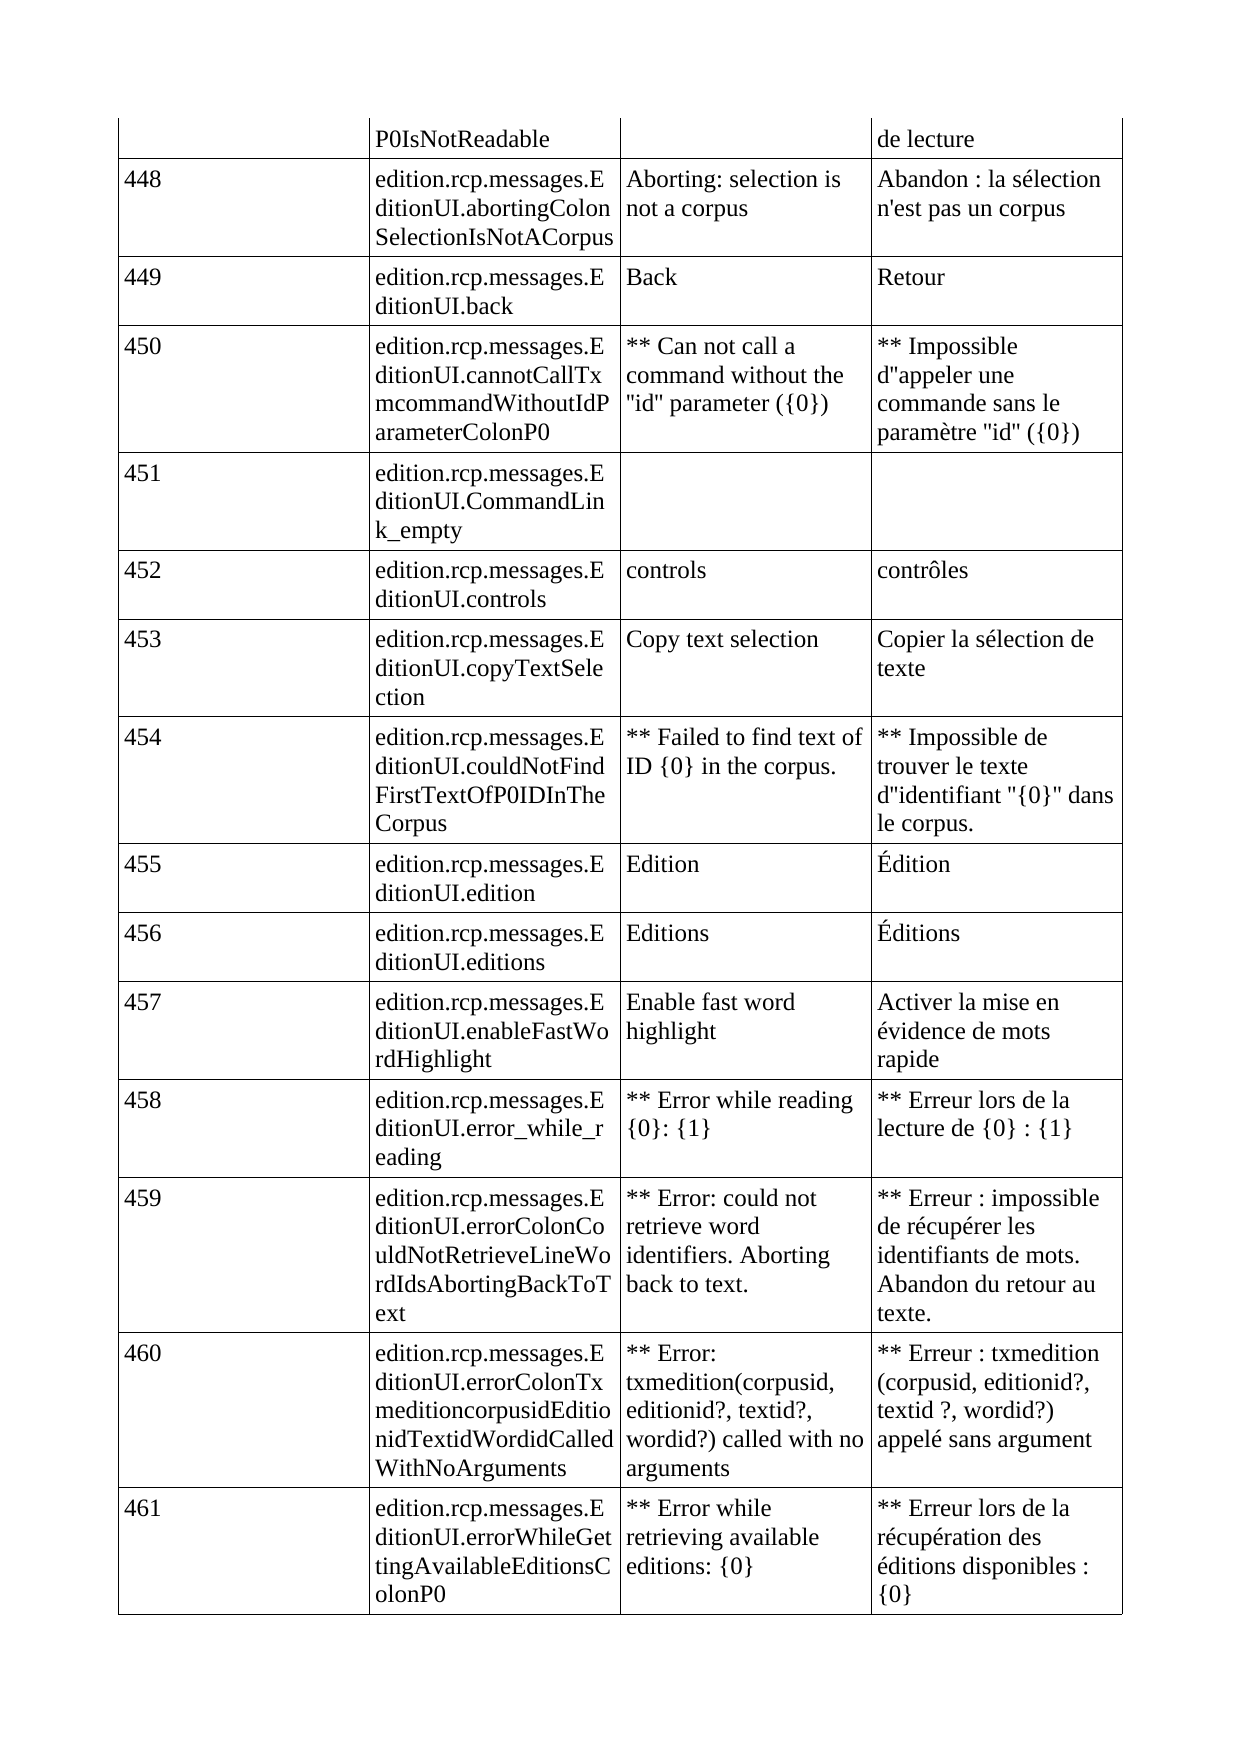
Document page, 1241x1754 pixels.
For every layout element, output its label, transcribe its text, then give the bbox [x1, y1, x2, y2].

table_cell ** Failed to find text of ID {0} in the corpus. [621, 717, 871, 843]
table_cell Copy text selection [621, 620, 871, 716]
table_cell 450 [119, 326, 369, 452]
table_cell edition.rcp.messages.EditionUI.couldNotFindFirstTextOfP0IDInTheCorpus [370, 717, 620, 843]
table_cell edition.rcp.messages.EditionUI.errorColonCouldNotRetrieveLineWordIdsAbortingBackToText [370, 1178, 620, 1332]
table_cell Back [621, 257, 871, 325]
table_cell contrôles [872, 551, 1122, 619]
table_cell ** Can not call a command without the ''id'' parameter ({0}) [621, 326, 871, 452]
table_cell 458 [119, 1080, 369, 1177]
table_cell [621, 118, 871, 158]
table_cell edition.rcp.messages.EditionUI.cannotCallTxmcommandWithoutIdParameterColonP0 [370, 326, 620, 452]
table_cell ** Erreur : impossible de récupérer les identifiants de mots. Abandon du retour au texte. [872, 1178, 1122, 1332]
table_cell edition.rcp.messages.EditionUI.errorWhileGettingAvailableEditionsColonP0 [370, 1488, 620, 1614]
table_cell edition.rcp.messages.EditionUI.back [370, 257, 620, 325]
table_cell 454 [119, 717, 369, 843]
table_cell 461 [119, 1488, 369, 1614]
table_cell 456 [119, 913, 369, 981]
table_cell Editions [621, 913, 871, 981]
table_cell ** Erreur lors de la lecture de {0} : {1} [872, 1080, 1122, 1177]
table_cell 457 [119, 982, 369, 1079]
table_cell 452 [119, 551, 369, 619]
table_cell [621, 453, 871, 550]
table_cell P0IsNotReadable [370, 118, 620, 158]
table_cell ** Erreur lors de la récupération des éditions disponibles : {0} [872, 1488, 1122, 1614]
table_cell edition.rcp.messages.EditionUI.editions [370, 913, 620, 981]
table_cell 451 [119, 453, 369, 550]
table_cell edition.rcp.messages.EditionUI.controls [370, 551, 620, 619]
table_cell Abandon : la sélection n'est pas un corpus [872, 159, 1122, 256]
table_cell ** Impossible de trouver le texte d''identifiant ''{0}'' dans le corpus. [872, 717, 1122, 843]
table_cell edition.rcp.messages.EditionUI.error_while_reading [370, 1080, 620, 1177]
table_cell ** Erreur : txmedition (corpusid, editionid?, textid ?, wordid?) appelé sans argument [872, 1333, 1122, 1487]
table_cell ** Error: could not retrieve word identifiers. Aborting back to text. [621, 1178, 871, 1332]
table_cell 453 [119, 620, 369, 716]
table_cell controls [621, 551, 871, 619]
table_cell edition.rcp.messages.EditionUI.edition [370, 844, 620, 912]
table_cell edition.rcp.messages.EditionUI.abortingColonSelectionIsNotACorpus [370, 159, 620, 256]
table_cell 459 [119, 1178, 369, 1332]
table_cell edition.rcp.messages.EditionUI.errorColonTxmeditioncorpusidEditionidTextidWordidCalledWithNoArguments [370, 1333, 620, 1487]
table_cell edition.rcp.messages.EditionUI.CommandLink_empty [370, 453, 620, 550]
table_cell 449 [119, 257, 369, 325]
table_cell Activer la mise en évidence de mots rapide [872, 982, 1122, 1079]
table_cell [119, 118, 369, 158]
table_cell 448 [119, 159, 369, 256]
table_cell Edition [621, 844, 871, 912]
table_cell Édition [872, 844, 1122, 912]
table_cell 460 [119, 1333, 369, 1487]
table_cell Retour [872, 257, 1122, 325]
table_cell Aborting: selection is not a corpus [621, 159, 871, 256]
table_cell 455 [119, 844, 369, 912]
table_cell Enable fast word highlight [621, 982, 871, 1079]
table_cell de lecture [872, 118, 1122, 158]
table_cell ** Error: txmedition(corpusid, editionid?, textid?, wordid?) called with no arguments [621, 1333, 871, 1487]
table_cell edition.rcp.messages.EditionUI.enableFastWordHighlight [370, 982, 620, 1079]
table_cell ** Error while reading {0}: {1} [621, 1080, 871, 1177]
table_cell ** Impossible d''appeler une commande sans le paramètre ''id'' ({0}) [872, 326, 1122, 452]
table_cell [872, 453, 1122, 550]
table_cell ** Error while retrieving available editions: {0} [621, 1488, 871, 1614]
table_cell Éditions [872, 913, 1122, 981]
table_cell edition.rcp.messages.EditionUI.copyTextSelection [370, 620, 620, 716]
table_cell Copier la sélection de texte [872, 620, 1122, 716]
